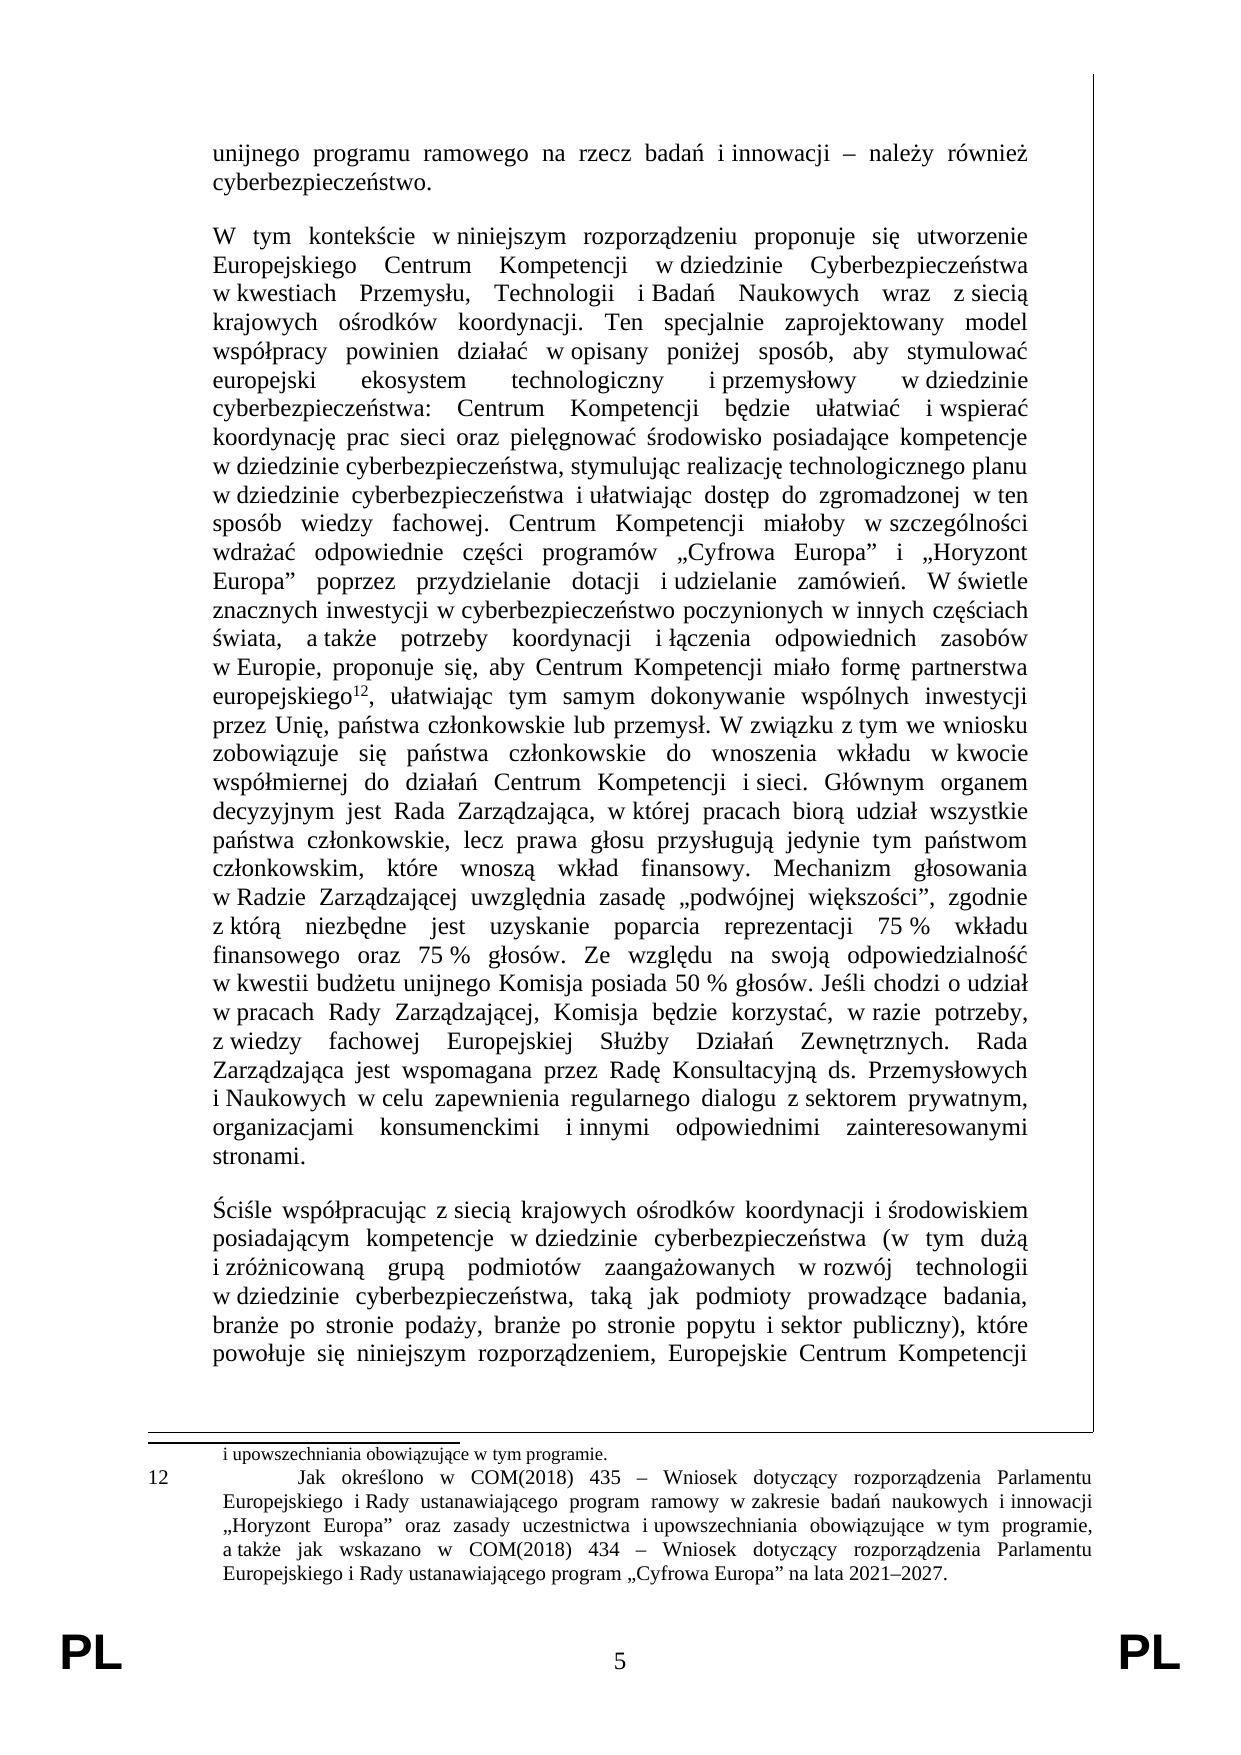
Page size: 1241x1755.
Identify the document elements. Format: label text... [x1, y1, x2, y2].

text Zaproponowany przez Komisję w czerwcu 2018 r. program „Cyfrowa Europa” ma na celu zwiększenie i zmaksymalizowanie korzyści z transformacji cyfrowej dla obywateli i przedsiębiorstw Unii we wszystkich istotnych obszarach polityki UE dzięki wzmocnieniu polityk i wspieraniu ambicji związanych z jednolitym rynkiem cyfrowym. W ramach programu zaproponowano spójne i całościowe podejście do kwestii zapewnienia najlepszego wykorzystywania zaawansowanych technologii oraz właściwego połączenia zdolności i ludzkich kompetencji do celów transformacji cyfrowej – nie tylko w obszarze cyberbezpieczeństwa, lecz również w odniesieniu do inteligentnej infrastruktury danych, sztucznej inteligencji, zaawansowanych umiejętności i zastosowań w przemyśle i w dziedzinach leżących w interesie publicznym. Elementy te są współzależne, nawzajem się wzmacniające i dzięki ich jednoczesnemu promowaniu można osiągnąć skalę niezbędną, aby umożliwić rozwój gospodarki opartej na danych. Do priorytetów programu „Horyzont Europa” – kolejnego unijnego programu ramowego na rzecz badań i innowacji – należy również cyberbezpieczeństwo. [148, 74, 1093, 156]
text i upowszechniania obowiązujące w tym programie. [148, 1443, 1093, 1465]
text W tym kontekście w niniejszym rozporządzeniu proponuje się utworzenie Europejskiego Centrum Kompetencji w dziedzinie Cyberbezpieczeństwa w kwestiach Przemysłu, Technologii i Badań Naukowych wraz z siecią krajowych ośrodków koordynacji. Ten specjalnie zaprojektowany model współpracy powinien działać w opisany poniżej sposób, aby stymulować europejski ekosystem technologiczny i przemysłowy w dziedzinie cyberbezpieczeństwa: Centrum Kompetencji będzie ułatwiać i wspierać koordynację prac sieci oraz pielęgnować środowisko posiadające kompetencje w dziedzinie cyberbezpieczeństwa, stymulując realizację technologicznego planu w dziedzinie cyberbezpieczeństwa i ułatwiając dostęp do zgromadzonej w ten sposób wiedzy fachowej. Centrum Kompetencji miałoby w szczególności wdrażać odpowiednie części programów „Cyfrowa Europa” i „Horyzont Europa” poprzez przydzielanie dotacji i udzielanie zamówień. W świetle znacznych inwestycji w cyberbezpieczeństwo poczynionych w innych częściach świata, a także potrzeby koordynacji i łączenia odpowiednich zasobów w Europie, proponuje się, aby Centrum Kompetencji miało formę partnerstwa europejskiego, ułatwiając tym samym dokonywanie wspólnych inwestycji przez Unię, państwa członkowskie lub przemysł. W związku z tym we wniosku zobowiązuje się państwa członkowskie do wnoszenia wkładu w kwocie współmiernej do działań Centrum Kompetencji i sieci. Głównym organem decyzyjnym jest Rada Zarządzająca, w której pracach biorą udział wszystkie państwa członkowskie, lecz prawa głosu przysługują jedynie tym państwom członkowskim, które wnoszą wkład finansowy. Mechanizm głosowania w Radzie Zarządzającej uwzględnia zasadę „podwójnej większości”, zgodnie z którą niezbędne jest uzyskanie poparcia reprezentacji 75 % wkładu finansowego oraz 75 % głosów. Ze względu na swoją odpowiedzialność w kwestii budżetu unijnego Komisja posiada 50 % głosów. Jeśli chodzi o udział w pracach Rady Zarządzającej, Komisja będzie korzystać, w razie potrzeby, z wiedzy fachowej Europejskiej Służby Działań Zewnętrznych. Rada Zarządzająca jest wspomagana przez Radę Konsultacyjną ds. Przemysłowych i Naukowych w celu zapewnienia regularnego dialogu z sektorem prywatnym, organizacjami konsumenckimi i innymi odpowiednimi zainteresowanymi stronami. [148, 156, 1093, 1130]
text Ściśle współpracując z siecią krajowych ośrodków koordynacji i środowiskiem posiadającym kompetencje w dziedzinie cyberbezpieczeństwa (w tym dużą i zróżnicowaną grupą podmiotów zaangażowanych w rozwój technologii w dziedzinie cyberbezpieczeństwa, taką jak podmioty prowadzące badania, branże po stronie podaży, branże po stronie popytu i sektor publiczny), które powołuje się niniejszym rozporządzeniem, Europejskie Centrum Kompetencji w dziedzinie Cyberbezpieczeństwa w kwestiach Przemysłu, Technologii i Badań Naukowych będzie głównym organem ds. wdrażania zajmującym się zasobami finansowymi UE przeznaczonymi na cyberbezpieczeństwo na podstawie zaproponowanego programu „Cyfrowa Europa” oraz programu „Horyzont Europa”. [148, 1130, 1093, 1432]
text Jak określono w COM(2018) 435 – Wniosek dotyczący rozporządzenia Parlamentu Europejskiego i Rady ustanawiającego program ramowy w zakresie badań naukowych i innowacji „Horyzont Europa” oraz zasady uczestnictwa i upowszechniania obowiązujące w tym programie, a także jak wskazano w COM(2018) 434 – Wniosek dotyczący rozporządzenia Parlamentu Europejskiego i Rady ustanawiającego program „Cyfrowa Europa” na lata 2021–2027. [148, 1465, 1093, 1585]
